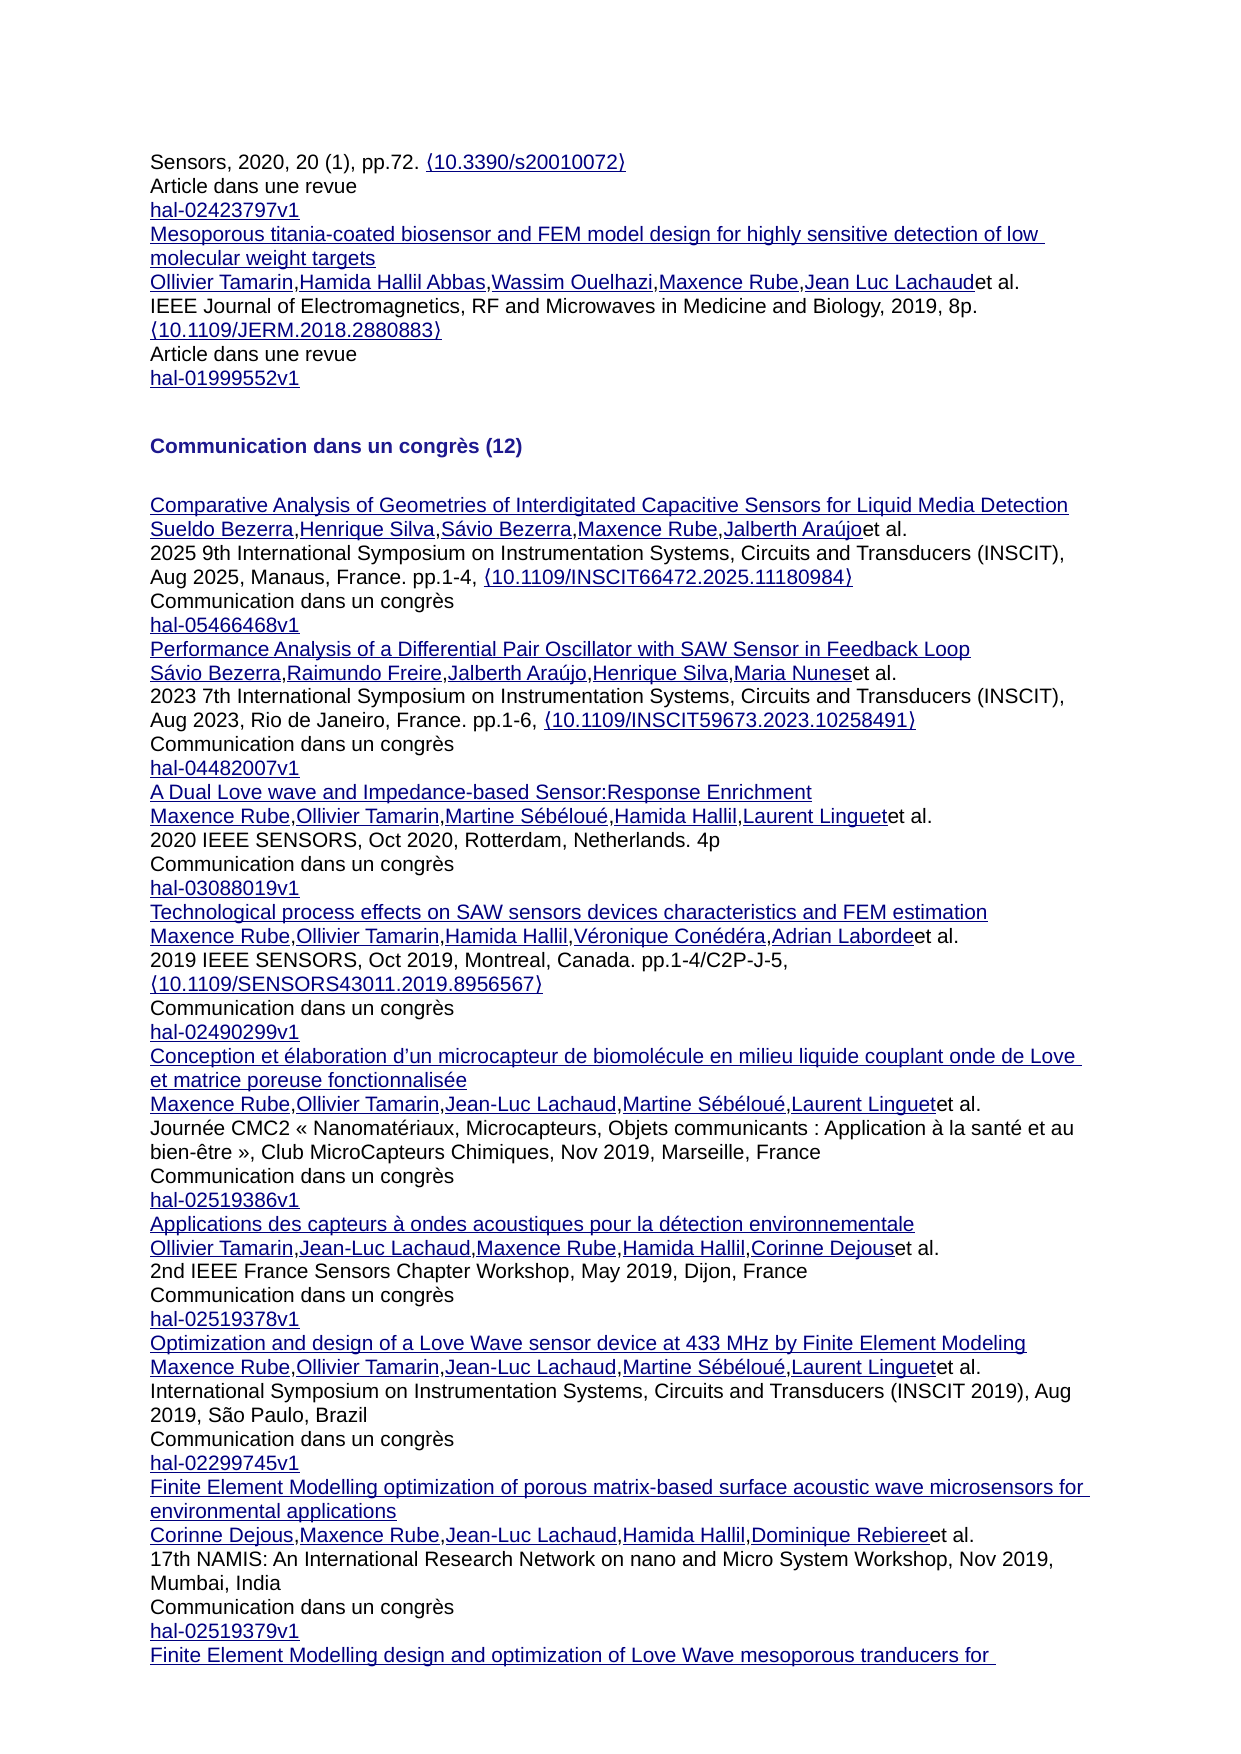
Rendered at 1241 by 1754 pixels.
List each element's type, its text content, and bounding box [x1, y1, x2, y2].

table_cell environmental applications Corinne Dejous,Maxence Rube,Jean-Luc Lachaud,Hamida Hallil,Dominique Rebiereet al. 17th NAMIS: An International Research Network on nano and Micro System Workshop, Nov 2019, Mumbai, India Communication dans un congrès hal-02519379v1 [150, 1497, 1090, 1643]
table_cell Finite Element Modelling design and optimization of Love Wave mesoporous tranducers for [150, 1643, 1090, 1667]
table_cell Mesoporous titania-coated biosensor and FEM model design for highly sensitive detection of low molecular weight targets Ollivier Tamarin,Hamida Hallil Abbas,Wassim Ouelhazi,Maxence Rube,Jean Luc Lachaudet al. IEEE Journal of Electromagnetics, RF and Microwaves in Medicine and Biology, 2019, 8p. ⟨10.1109/JERM.2018.2880883⟩ Article dans une revue hal-01999552v1 [150, 222, 1090, 389]
table_header Comparative Analysis of Geometries of Interdigitated Capacitive Sensors for Liquid Media Detection Sueldo Bezerra,Henrique Silva,Sávio Bezerra,Maxence Rube,Jalberth Araújoet al. 2025 9th International Symposium on Instrumentation Systems, Circuits and Transducers (INSCIT), Aug 2025, Manaus, France. pp.1-4, ⟨10.1109/INSCIT66472.2025.11180984⟩ Communication dans un congrès hal-05466468v1 [150, 493, 1090, 636]
table_cell Technological process effects on SAW sensors devices characteristics and FEM estimation Maxence Rube,Ollivier Tamarin,Hamida Hallil,Véronique Conédéra,Adrian Labordeet al. 2019 IEEE SENSORS, Oct 2019, Montreal, Canada. pp.1-4/C2P-J-5, ⟨10.1109/SENSORS43011.2019.8956567⟩ Communication dans un congrès hal-02490299v1 [150, 900, 1090, 1044]
table_cell Applications des capteurs à ondes acoustiques pour la détection environnementale Ollivier Tamarin,Jean-Luc Lachaud,Maxence Rube,Hamida Hallil,Corinne Dejouset al. 2nd IEEE France Sensors Chapter Workshop, May 2019, Dijon, France Communication dans un congrès hal-02519378v1 [150, 1211, 1090, 1331]
table_cell Finite Element Modelling optimization of porous matrix-based surface acoustic wave microsensors for [150, 1475, 1090, 1496]
table_cell A Dual Love wave and Impedance-based Sensor:Response Enrichment Maxence Rube,Ollivier Tamarin,Martine Sébéloué,Hamida Hallil,Laurent Linguetet al. 2020 IEEE SENSORS, Oct 2020, Rotterdam, Netherlands. 4p Communication dans un congrès hal-03088019v1 [150, 780, 1090, 900]
table_cell Performance Analysis of a Differential Pair Oscillator with SAW Sensor in Feedback Loop Sávio Bezerra,Raimundo Freire,Jalberth Araújo,Henrique Silva,Maria Nuneset al. 2023 7th International Symposium on Instrumentation Systems, Circuits and Transducers (INSCIT), Aug 2023, Rio de Janeiro, France. pp.1-6, ⟨10.1109/INSCIT59673.2023.10258491⟩ Communication dans un congrès hal-04482007v1 [150, 636, 1090, 780]
table_cell Optimization and design of a Love Wave sensor device at 433 MHz by Finite Element Modeling Maxence Rube,Ollivier Tamarin,Jean-Luc Lachaud,Martine Sébéloué,Laurent Linguetet al. International Symposium on Instrumentation Systems, Circuits and Transducers (INSCIT 2019), Aug 2019, São Paulo, Brazil Communication dans un congrès hal-02299745v1 [150, 1331, 1090, 1475]
subtitle Communication dans un congrès (12) [150, 434, 1090, 458]
table_cell Conception et élaboration d’un microcapteur de biomolécule en milieu liquide couplant onde de Love et matrice poreuse fonctionnalisée Maxence Rube,Ollivier Tamarin,Jean-Luc Lachaud,Martine Sébéloué,Laurent Linguetet al. Journée CMC2 « Nanomatériaux, Microcapteurs, Objets communicants : Application à la santé et au bien-être », Club MicroCapteurs Chimiques, Nov 2019, Marseille, France Communication dans un congrès hal-02519386v1 [150, 1044, 1090, 1211]
table_cell Sensors, 2020, 20 (1), pp.72. ⟨10.3390/s20010072⟩ Article dans une revue hal-02423797v1 [150, 150, 1090, 222]
